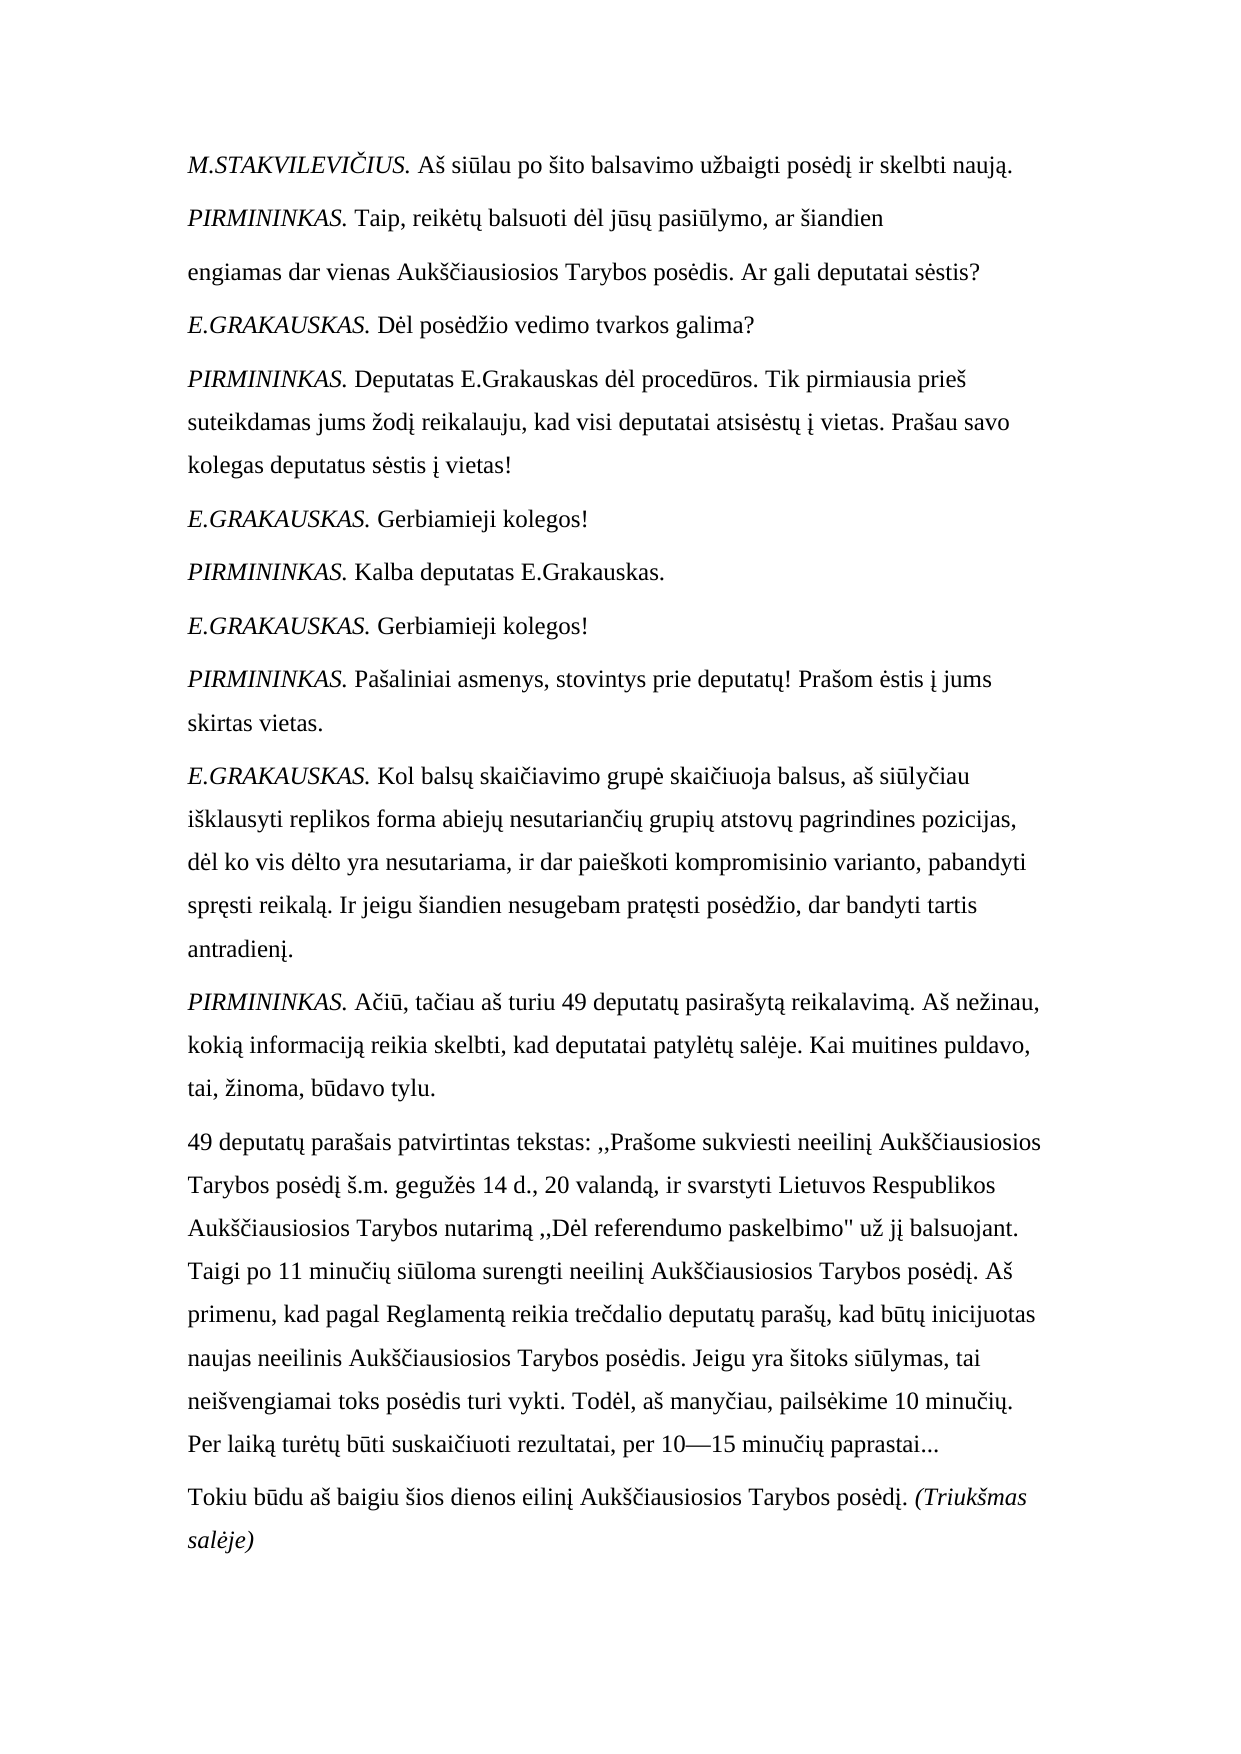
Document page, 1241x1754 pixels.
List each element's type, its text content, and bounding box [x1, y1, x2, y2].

text M.STAKVILEVIČIUS. Aš siūlau po šito balsavimo užbaigti posėdį ir skelbti naują. [187, 150, 1053, 179]
text E.GRAKAUSKAS. Gerbiamieji kolegos! [187, 611, 1053, 640]
text engiamas dar vienas Aukščiausiosios Tarybos posėdis. Ar gali deputatai sėstis? [187, 257, 1053, 286]
text PIRMININKAS. Pašaliniai asmenys, stovintys prie deputatų! Prašom ėstis į jums skirtas vietas. [187, 664, 1053, 736]
text E.GRAKAUSKAS. Dėl posėdžio vedimo tvarkos galima? [187, 311, 1053, 339]
text 49 deputatų parašais patvirtintas tekstas: ,,Prašome sukviesti neeilinį Aukščiausiosios Tarybos posėdį š.m. gegužės 14 d., 20 valandą, ir svarstyti Lietuvos Respublikos Aukščiausiosios Tarybos nutarimą ,,Dėl referendumo paskelbimo" už jį balsuojant. Taigi po 11 minučių siūloma surengti neeilinį Aukščiausiosios Tarybos posėdį. Aš primenu, kad pagal Reglamentą reikia trečdalio deputatų parašų, kad būtų inicijuotas naujas neeilinis Aukščiausiosios Tarybos posėdis. Jeigu yra šitoks siūlymas, tai neišvengiamai toks posėdis turi vykti. Todėl, aš manyčiau, pailsėkime 10 minučių. Per laiką turėtų būti suskaičiuoti rezultatai, per 10—15 minučių paprastai... [187, 1127, 1053, 1458]
text Tokiu būdu aš baigiu šios dienos eilinį Aukščiausiosios Tarybos posėdį. (Triukšmas salėje) [187, 1482, 1053, 1554]
text PIRMININKAS. Kalba deputatas E.Grakauskas. [187, 557, 1053, 586]
text E.GRAKAUSKAS. Kol balsų skaičiavimo grupė skaičiuoja balsus, aš siūlyčiau išklausyti replikos forma abiejų nesutariančių grupių atstovų pagrindines pozicijas, dėl ko vis dėlto yra nesutariama, ir dar paieškoti kompromisinio varianto, pabandyti spręsti reikalą. Ir jeigu šiandien nesugebam pratęsti posėdžio, dar bandyti tartis antradienį. [187, 761, 1053, 962]
text PIRMININKAS. Deputatas E.Grakauskas dėl procedūros. Tik pirmiausia prieš suteikdamas jums žodį reikalauju, kad visi deputatai atsisėstų į vietas. Prašau savo kolegas deputatus sėstis į vietas! [187, 364, 1053, 479]
text E.GRAKAUSKAS. Gerbiamieji kolegos! [187, 504, 1053, 533]
text PIRMININKAS. Ačiū, tačiau aš turiu 49 deputatų pasirašytą reikalavimą. Aš nežinau, kokią informaciją reikia skelbti, kad deputatai patylėtų salėje. Kai muitines puldavo, tai, žinoma, būdavo tylu. [187, 987, 1053, 1102]
text PIRMININKAS. Taip, reikėtų balsuoti dėl jūsų pasiūlymo, ar šiandien [187, 203, 1053, 232]
